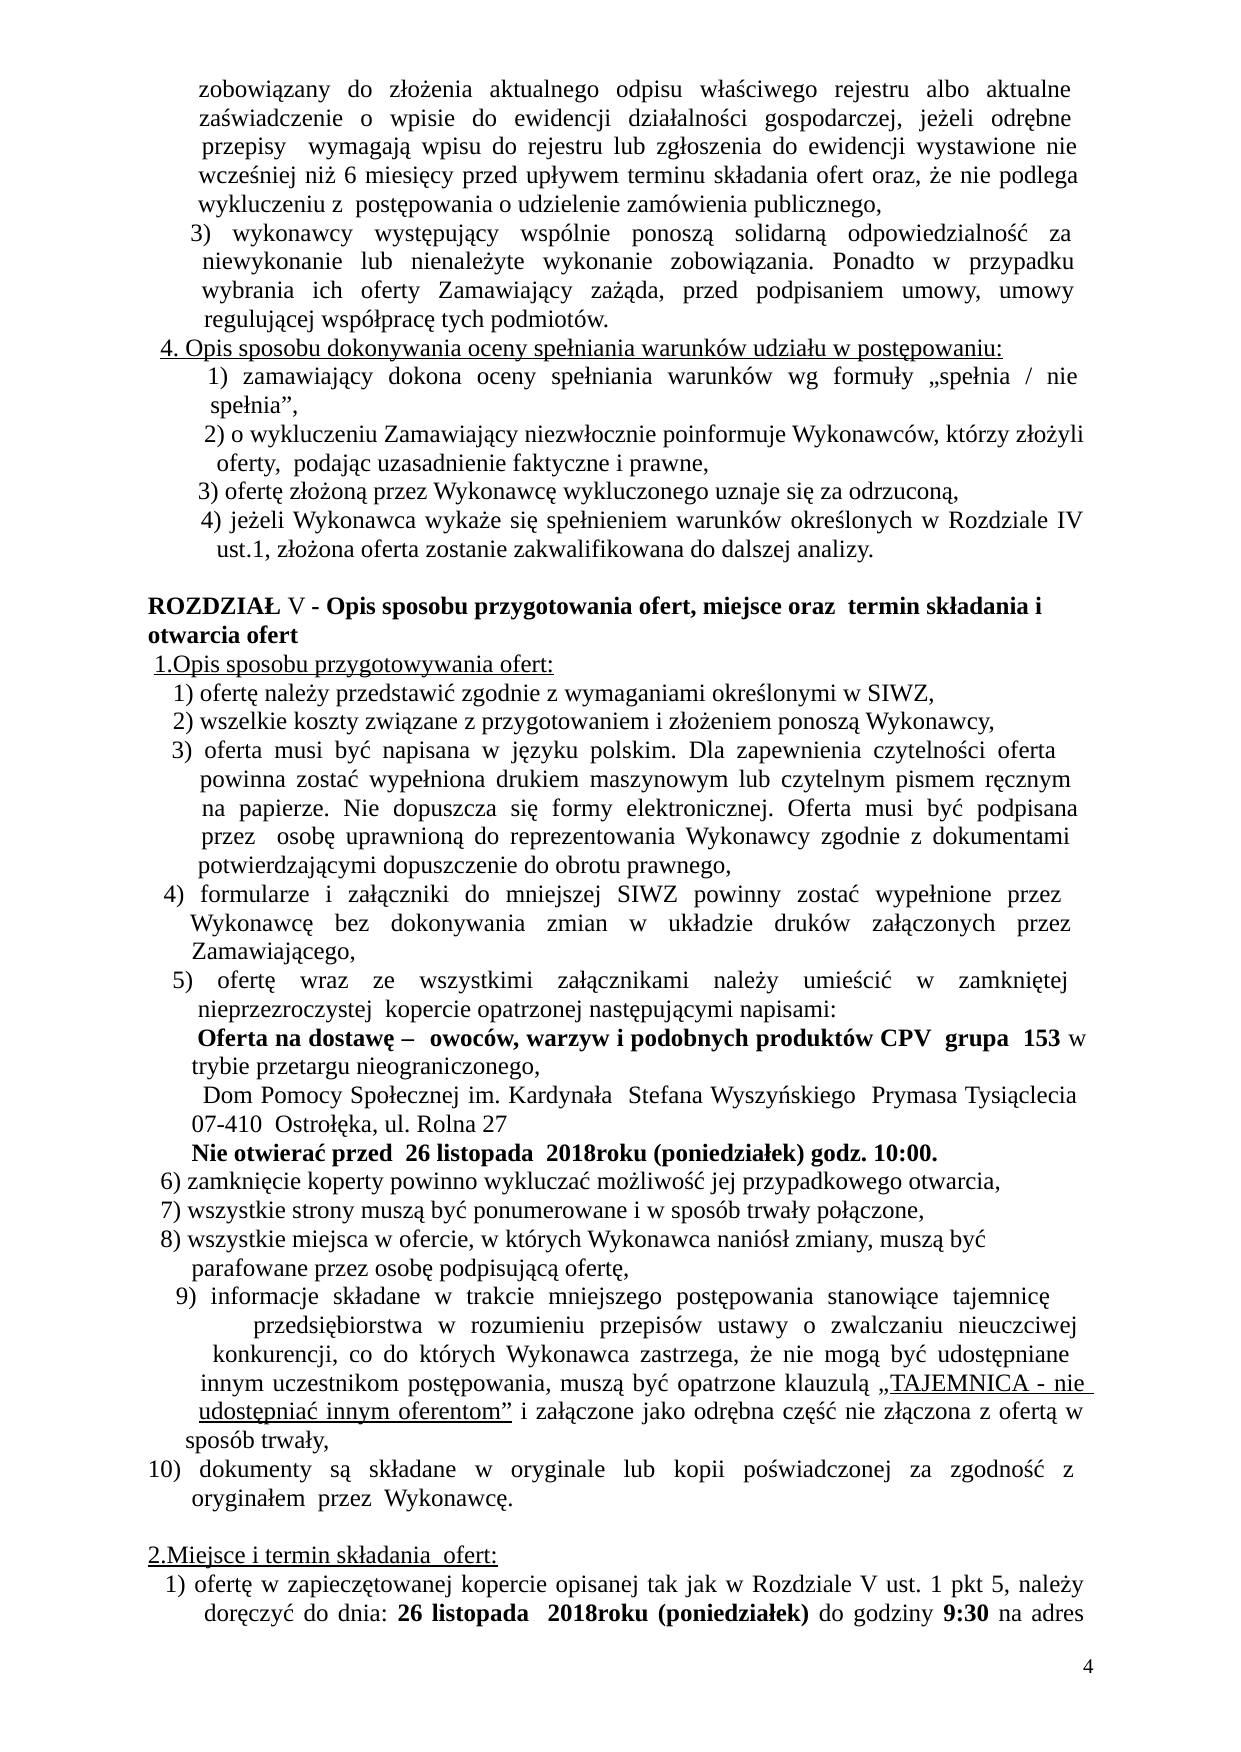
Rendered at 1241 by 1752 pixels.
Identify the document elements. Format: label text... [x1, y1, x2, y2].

text 4. Opis sposobu dokonywania oceny spełniania warunków udziału w postępowaniu: [148, 333, 1093, 361]
text oferty, podając uzasadnienie faktyczne i prawne, [148, 448, 1093, 476]
text 9) informacje składane w trakcie mniejszego postępowania stanowiące tajemnicę przedsiębiorstwa w rozumieniu przepisów ustawy o zwalczaniu nieuczciwej konkurencji, co do których Wykonawca zastrzega, że nie mogą być udostępniane innym uczestnikom postępowania, muszą być opatrzone klauzulą „TAJEMNICA - nie udostępniać innym oferentom” i załączone jako odrębna część nie złączona z ofertą w sposób trwały, [148, 1281, 1093, 1454]
text zobowiązany do złożenia aktualnego odpisu właściwego rejestru albo aktualne zaświadczenie o wpisie do ewidencji działalności gospodarczej, jeżeli odrębne przepisy wymagają wpisu do rejestru lub zgłoszenia do ewidencji wystawione nie wcześniej niż 6 miesięcy przed upływem terminu składania ofert oraz, że nie podlega wykluczeniu z postępowania o udzielenie zamówienia publicznego, [148, 74, 1089, 218]
text 1) ofertę należy przedstawić zgodnie z wymaganiami określonymi w SIWZ, [148, 678, 1093, 706]
text 2) o wykluczeniu Zamawiający niezwłocznie poinformuje Wykonawców, którzy złożyli [148, 419, 1093, 448]
text parafowane przez osobę podpisującą ofertę, [148, 1253, 1093, 1281]
text 1) ofertę w zapieczętowanej kopercie opisanej tak jak w Rozdziale V ust. 1 pkt 5, należy doręczyć do dnia: 26 listopada 2018roku (poniedziałek) do godziny 9:30 na adres [148, 1569, 1093, 1626]
text Dom Pomocy Społecznej im. Kardynała Stefana Wyszyńskiego Prymasa Tysiąclecia 07-410 Ostrołęka, ul. Rolna 27 [148, 1080, 1093, 1138]
text 10) dokumenty są składane w oryginale lub kopii poświadczonej za zgodność z oryginałem przez Wykonawcę. [148, 1454, 1093, 1511]
text 1.Opis sposobu przygotowywania ofert: [148, 649, 1093, 678]
text 2) wszelkie koszty związane z przygotowaniem i złożeniem ponoszą Wykonawcy, [148, 706, 1093, 735]
text 4) formularze i załączniki do mniejszej SIWZ powinny zostać wypełnione przez Wykonawcę bez dokonywania zmian w układzie druków załączonych przez Zamawiającego, [148, 879, 1093, 965]
text 8) wszystkie miejsca w ofercie, w których Wykonawca naniósł zmiany, muszą być [148, 1224, 1093, 1253]
text 5) ofertę wraz ze wszystkimi załącznikami należy umieścić w zamkniętej nieprzezroczystej kopercie opatrzonej następującymi napisami: [148, 965, 1093, 1023]
text 3) oferta musi być napisana w języku polskim. Dla zapewnienia czytelności oferta powinna zostać wypełniona drukiem maszynowym lub czytelnym pismem ręcznym na papierze. Nie dopuszcza się formy elektronicznej. Oferta musi być podpisana przez osobę uprawnioną do reprezentowania Wykonawcy zgodnie z dokumentami potwierdzającymi dopuszczenie do obrotu prawnego, [148, 735, 1093, 879]
text 2.Miejsce i termin składania ofert: [148, 1540, 1093, 1569]
text Oferta na dostawę – owoców, warzyw i podobnych produktów CPV grupa 153 w trybie przetargu nieograniczonego, [148, 1023, 1093, 1080]
text 6) zamknięcie koperty powinno wykluczać możliwość jej przypadkowego otwarcia, 7) wszystkie strony muszą być ponumerowane i w sposób trwały połączone, [148, 1166, 1093, 1224]
text ROZDZIAŁ V - Opis sposobu przygotowania ofert, miejsce oraz termin składania i otwarcia ofert [148, 591, 1093, 649]
text 3) wykonawcy występujący wspólnie ponoszą solidarną odpowiedzialność za niewykonanie lub nienależyte wykonanie zobowiązania. Ponadto w przypadku wybrania ich oferty Zamawiający zażąda, przed podpisaniem umowy, umowy regulującej współpracę tych podmiotów. [148, 218, 1093, 333]
text 3) ofertę złożoną przez Wykonawcę wykluczonego uznaje się za odrzuconą, [148, 476, 1093, 505]
text 1) zamawiający dokona oceny spełniania warunków wg formuły „spełnia / nie spełnia”, [148, 361, 1093, 419]
text 4) jeżeli Wykonawca wykaże się spełnieniem warunków określonych w Rozdziale IV ust.1, złożona oferta zostanie zakwalifikowana do dalszej analizy. [148, 505, 1093, 563]
text Nie otwierać przed 26 listopada 2018roku (poniedziałek) godz. 10:00. [148, 1138, 1093, 1166]
